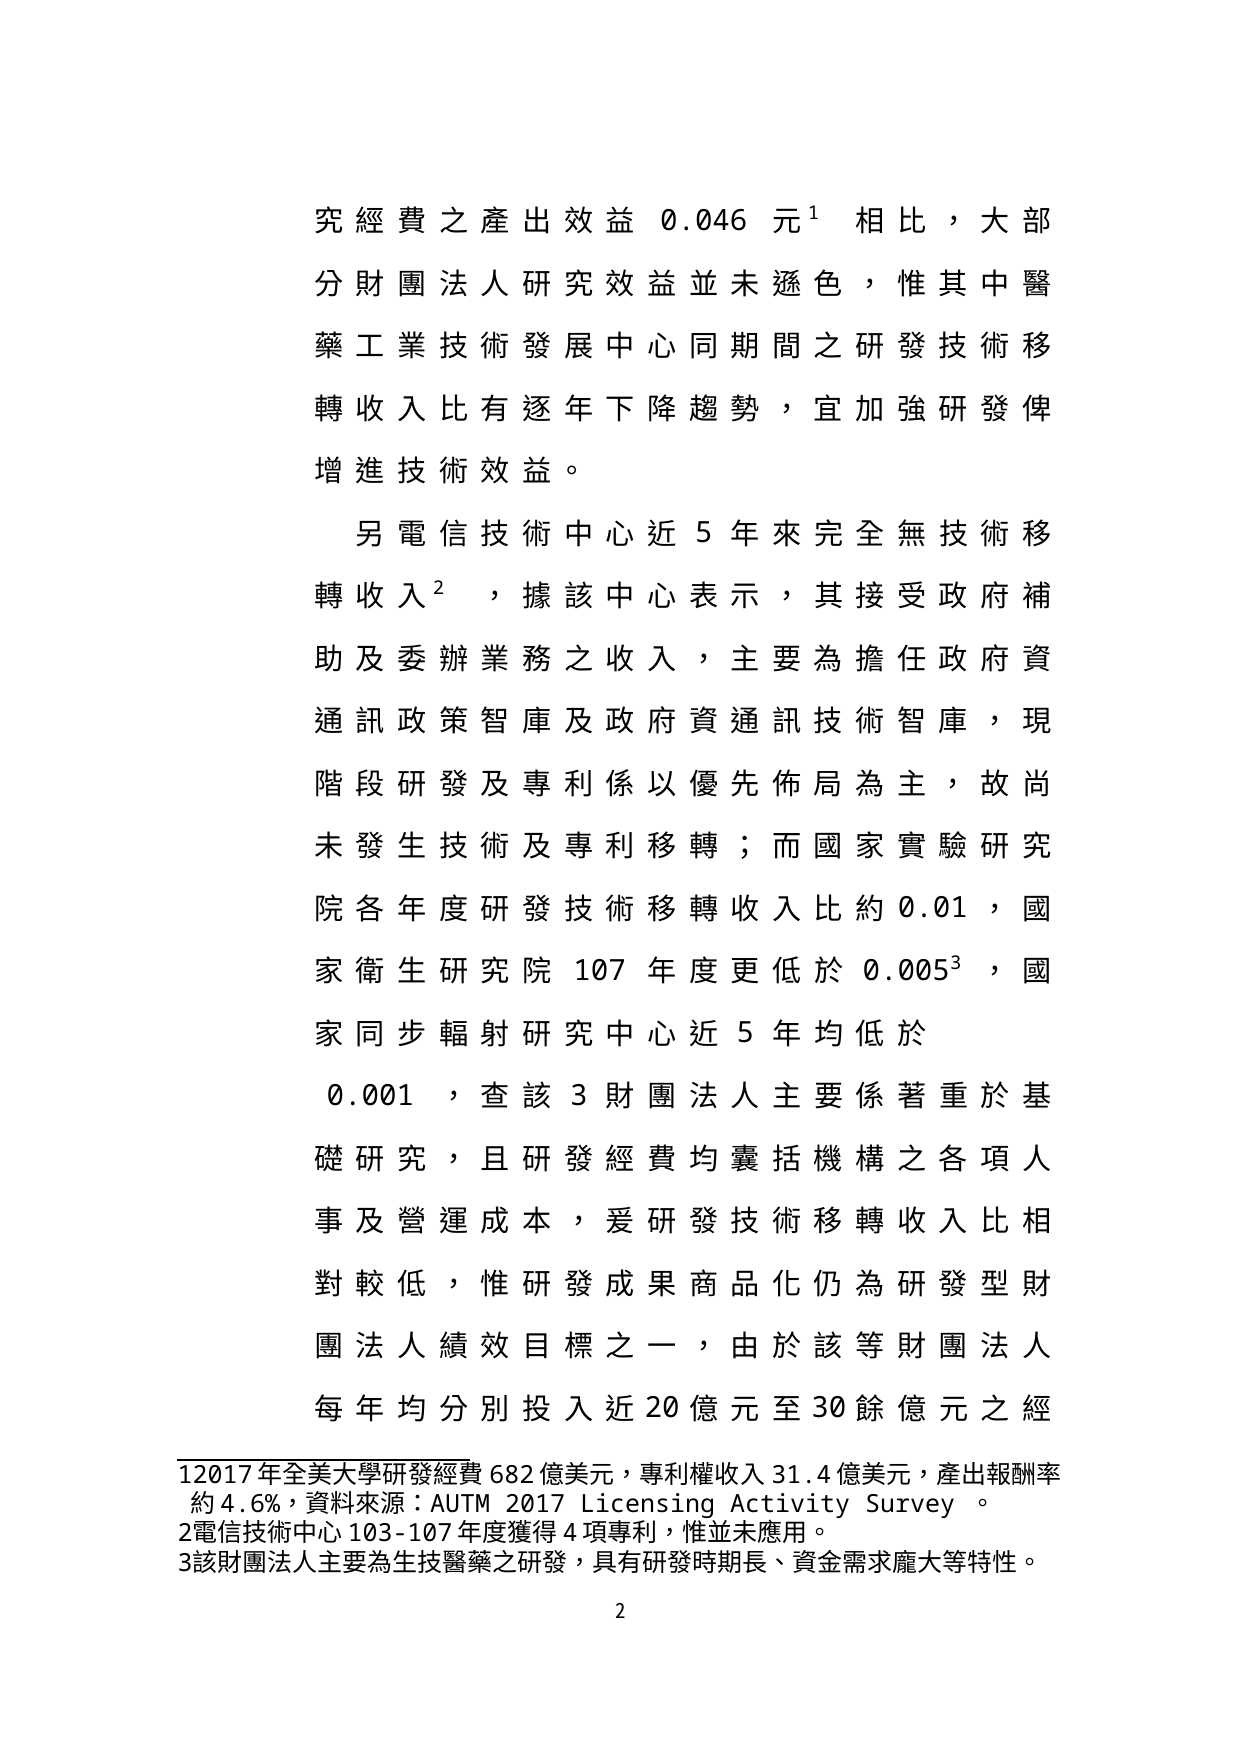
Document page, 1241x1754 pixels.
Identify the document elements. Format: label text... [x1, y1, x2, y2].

text 該財團法人主要為生技醫藥之研發，具有研發時期長、資金需求龐大等特性。 [177, 1548, 1063, 1577]
text 另電信技術中心近5年來完全無技術移轉收入，據該中心表示，其接受政府補助及委辦業務之收入，主要為擔任政府資通訊政策智庫及政府資通訊技術智庫，現階段研發及專利係以優先佈局為主，故尚未發生技術及專利移轉；而國家實驗研究院各年度研發技術移轉收入比約0.01，國家衛生研究院107年度更低於0.005，國家同步輻射研究中心近5年均低於0.001，查該3財團法人主要係著重於基礎研究，且研發經費均囊括機構之各項人事及營運成本，爰研發技術移轉收入比相對較低，惟研發成果商品化仍為研發型財團法人績效目標之一，由於該等財團法人每年均分別投入近20億元至30餘億元之經 [271, 490, 1058, 1427]
text 電信技術中心103-107年度獲得4項專利，惟並未應用。 [177, 1518, 1063, 1548]
text 究經費之產出效益0.046元相比，大部分財團法人研究效益並未遜色，惟其中醫藥工業技術發展中心同期間之研發技術移轉收入比有逐年下降趨勢，宜加強研發俾增進技術效益。 [271, 177, 1058, 490]
text 2017年全美大學研發經費682億美元，專利權收入31.4億美元，產出報酬率約4.6%，資料來源：AUTM 2017 Licensing Activity Survey 。 [177, 1460, 1063, 1518]
